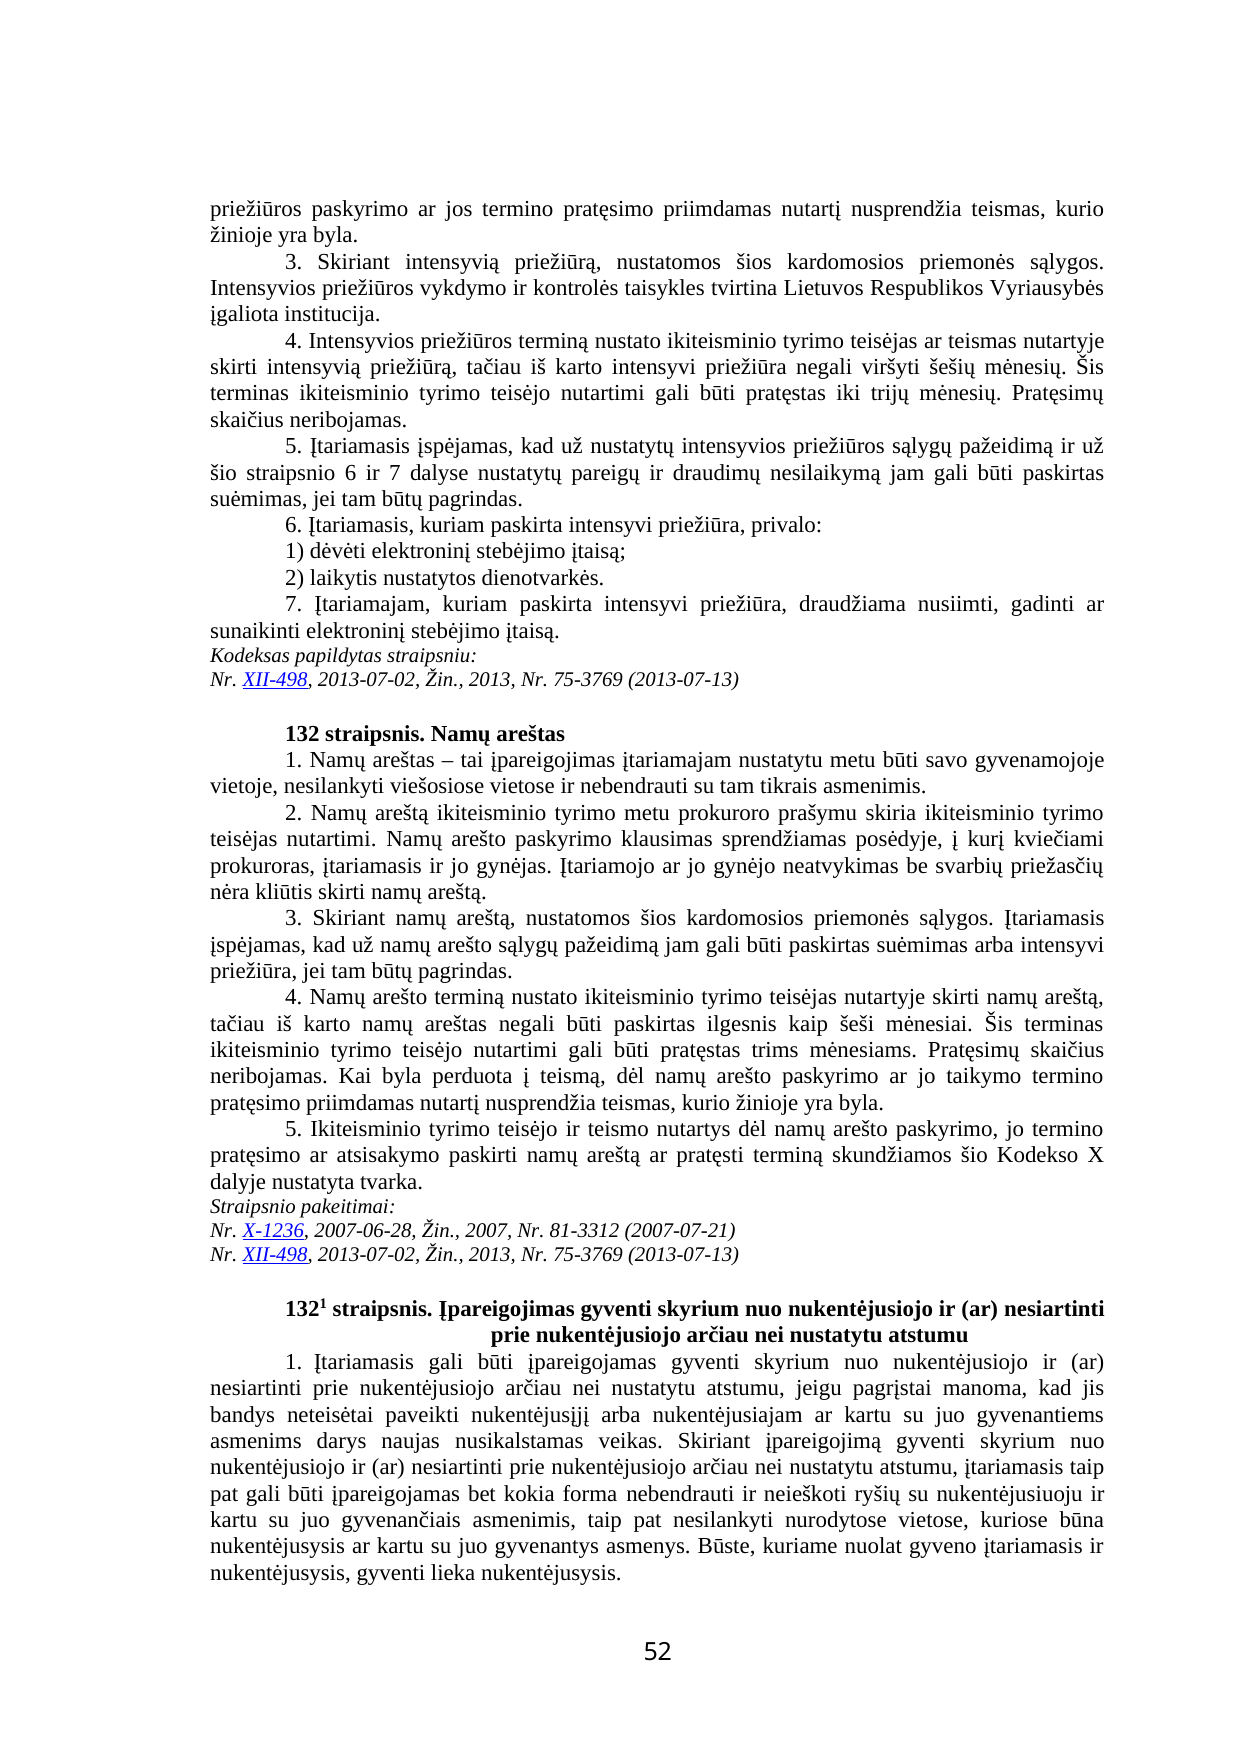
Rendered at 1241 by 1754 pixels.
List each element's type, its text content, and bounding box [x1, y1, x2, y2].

text Straipsnio pakeitimai: [210, 1194, 1106, 1218]
text 4. Namų arešto terminą nustato ikiteisminio tyrimo teisėjas nutartyje skirti namų areštą, tačiau iš karto namų areštas negali būti paskirtas ilgesnis kaip šeši mėnesiai. Šis terminas ikiteisminio tyrimo teisėjo nutartimi gali būti pratęstas trims mėnesiams. Pratęsimų skaičius neribojamas. Kai byla perduota į teismą, dėl namų arešto paskyrimo ar jo taikymo termino pratęsimo priimdamas nutartį nusprendžia teismas, kurio žinioje yra byla. [210, 983, 1106, 1115]
text 1) dėvėti elektroninį stebėjimo įtaisą; [210, 538, 1106, 564]
text Nr. XII-498, 2013-07-02, Žin., 2013, Nr. 75-3769 (2013-07-13) [210, 667, 1106, 691]
text 6. Įtariamasis, kuriam paskirta intensyvi priežiūra, privalo: [210, 511, 1106, 538]
text 132 straipsnis. Namų areštas [210, 720, 1106, 746]
text 3. Skiriant intensyvią priežiūrą, nustatomos šios kardomosios priemonės sąlygos. Intensyvios priežiūros vykdymo ir kontrolės taisykles tvirtina Lietuvos Respublikos Vyriausybės įgaliota institucija. [210, 248, 1106, 327]
text Kodeksas papildytas straipsniu: [210, 643, 1106, 667]
text Nr. XII-498, 2013-07-02, Žin., 2013, Nr. 75-3769 (2013-07-13) [210, 1242, 1106, 1266]
text priežiūros paskyrimo ar jos termino pratęsimo priimdamas nutartį nusprendžia teismas, kurio žinioje yra byla. [210, 195, 1106, 248]
text 1321 straipsnis. Įpareigojimas gyventi skyrium nuo nukentėjusiojo ir (ar) nesiartinti prie nukentėjusiojo arčiau nei nustatytu atstumu [285, 1295, 1106, 1348]
text 1. Įtariamasis gali būti įpareigojamas gyventi skyrium nuo nukentėjusiojo ir (ar) nesiartinti prie nukentėjusiojo arčiau nei nustatytu atstumu, jeigu pagrįstai manoma, kad jis bandys neteisėtai paveikti nukentėjusįjį arba nukentėjusiajam ar kartu su juo gyvenantiems asmenims darys naujas nusikalstamas veikas. Skiriant įpareigojimą gyventi skyrium nuo nukentėjusiojo ir (ar) nesiartinti prie nukentėjusiojo arčiau nei nustatytu atstumu, įtariamasis taip pat gali būti įpareigojamas bet kokia forma nebendrauti ir neieškoti ryšių su nukentėjusiuoju ir kartu su juo gyvenančiais asmenimis, taip pat nesilankyti nurodytose vietose, kuriose būna nukentėjusysis ar kartu su juo gyvenantys asmenys. Būste, kuriame nuolat gyveno įtariamasis ir nukentėjusysis, gyventi lieka nukentėjusysis. [210, 1348, 1106, 1585]
text 4. Intensyvios priežiūros terminą nustato ikiteisminio tyrimo teisėjas ar teismas nutartyje skirti intensyvią priežiūrą, tačiau iš karto intensyvi priežiūra negali viršyti šešių mėnesių. Šis terminas ikiteisminio tyrimo teisėjo nutartimi gali būti pratęstas iki trijų mėnesių. Pratęsimų skaičius neribojamas. [210, 327, 1106, 432]
text 5. Ikiteisminio tyrimo teisėjo ir teismo nutartys dėl namų arešto paskyrimo, jo termino pratęsimo ar atsisakymo paskirti namų areštą ar pratęsti terminą skundžiamos šio Kodekso X dalyje nustatyta tvarka. [210, 1115, 1106, 1194]
text 7. Įtariamajam, kuriam paskirta intensyvi priežiūra, draudžiama nusiimti, gadinti ar sunaikinti elektroninį stebėjimo įtaisą. [210, 590, 1106, 643]
text 2) laikytis nustatytos dienotvarkės. [210, 564, 1106, 590]
text 3. Skiriant namų areštą, nustatomos šios kardomosios priemonės sąlygos. Įtariamasis įspėjamas, kad už namų arešto sąlygų pažeidimą jam gali būti paskirtas suėmimas arba intensyvi priežiūra, jei tam būtų pagrindas. [210, 904, 1106, 983]
text Nr. X-1236, 2007-06-28, Žin., 2007, Nr. 81-3312 (2007-07-21) [210, 1218, 1106, 1242]
text 1. Namų areštas – tai įpareigojimas įtariamajam nustatytu metu būti savo gyvenamojoje vietoje, nesilankyti viešosiose vietose ir nebendrauti su tam tikrais asmenimis. [210, 746, 1106, 799]
text 5. Įtariamasis įspėjamas, kad už nustatytų intensyvios priežiūros sąlygų pažeidimą ir už šio straipsnio 6 ir 7 dalyse nustatytų pareigų ir draudimų nesilaikymą jam gali būti paskirtas suėmimas, jei tam būtų pagrindas. [210, 432, 1106, 511]
text 2. Namų areštą ikiteisminio tyrimo metu prokuroro prašymu skiria ikiteisminio tyrimo teisėjas nutartimi. Namų arešto paskyrimo klausimas sprendžiamas posėdyje, į kurį kviečiami prokuroras, įtariamasis ir jo gynėjas. Įtariamojo ar jo gynėjo neatvykimas be svarbių priežasčių nėra kliūtis skirti namų areštą. [210, 799, 1106, 904]
